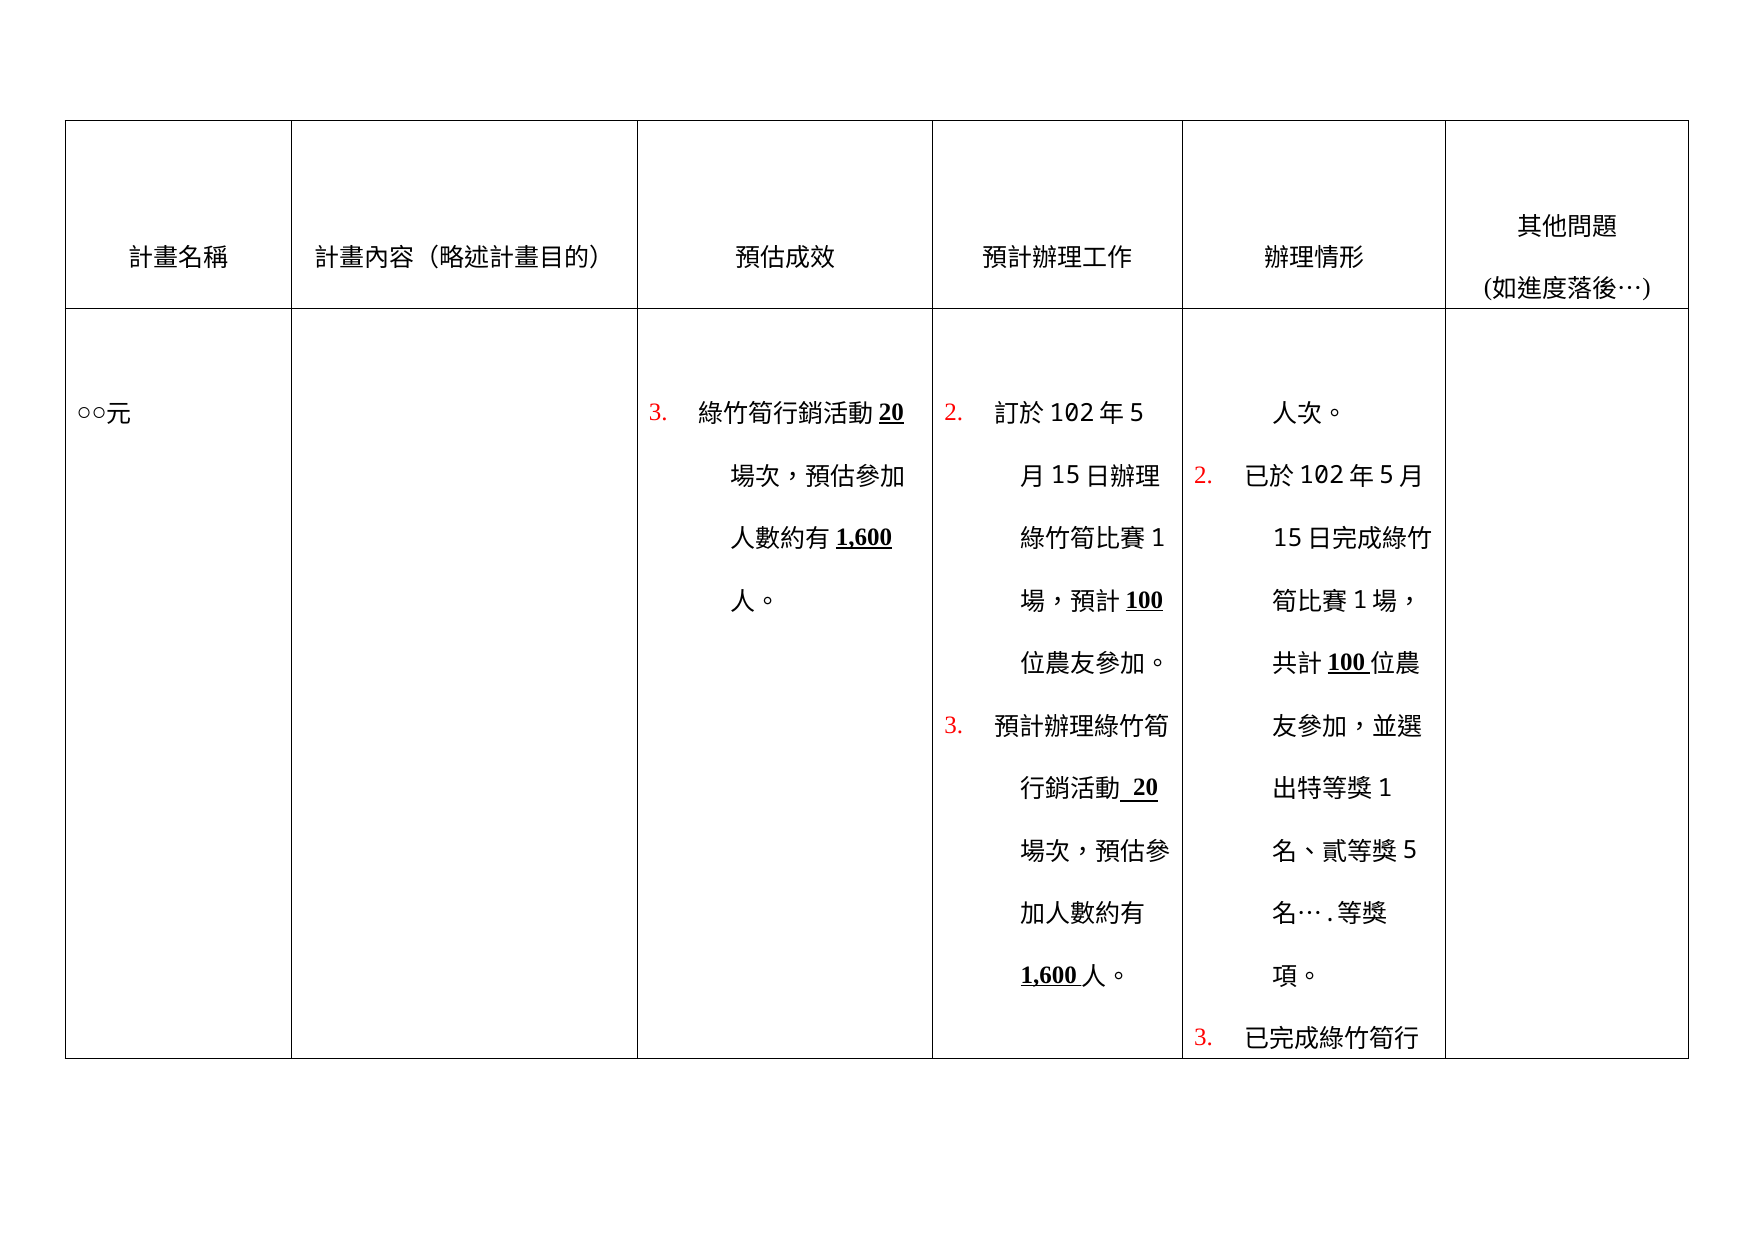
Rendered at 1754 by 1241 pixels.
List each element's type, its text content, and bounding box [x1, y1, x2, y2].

table_header 計畫名稱 [66, 121, 291, 308]
table_header 其他問題 (如進度落後…) [1446, 121, 1688, 308]
table_cell 範例： 補助款已（未）撥付。 原訂5月辦理20場綠竹筍行銷活動，因颱風豪雨影響，僅完成10場次，其餘10場次延至7月底前辦理完成。 [1446, 309, 1688, 1058]
table_header 辦理情形 [1183, 121, 1445, 308]
table_cell 範例： 訂於102年5月15日辦理綠竹筍大餐1場，預計參加人數1,000人次。 訂於102年5月15日辦理綠竹筍比賽1場，預計100位農友參加。 預計辦理綠竹筍行銷活動 20場次，預估參加人數約有1,600人。 [933, 309, 1182, 1058]
table_header 計畫內容（略述計畫目的） [292, 121, 637, 308]
table_cell 範例： 綠竹筍大餐1場， 預計參加人數1,000人次。 綠竹筍比賽1場， 預計100位農友參加。 綠竹筍行銷活動20場次，預估參加人數約有1,600人。 [638, 309, 932, 1058]
table_header 預估成效 [638, 121, 932, 308]
table_cell ○○元 [66, 309, 291, 1058]
table_cell 範例： 截至6月底止，辦理項目： 已於102年5月15日完成綠竹筍大餐1場，參加人數1,000人次。 已於102年5月15日完成綠竹筍比賽1場，共計100位農友參加，並選出特等獎1名、貳等獎5名….等獎項。 已完成綠竹筍行銷活動 10場次，參加人數約有1,000人。 [1183, 309, 1445, 1058]
table_header 預計辦理工作 [933, 121, 1182, 308]
table_cell [292, 309, 637, 1058]
